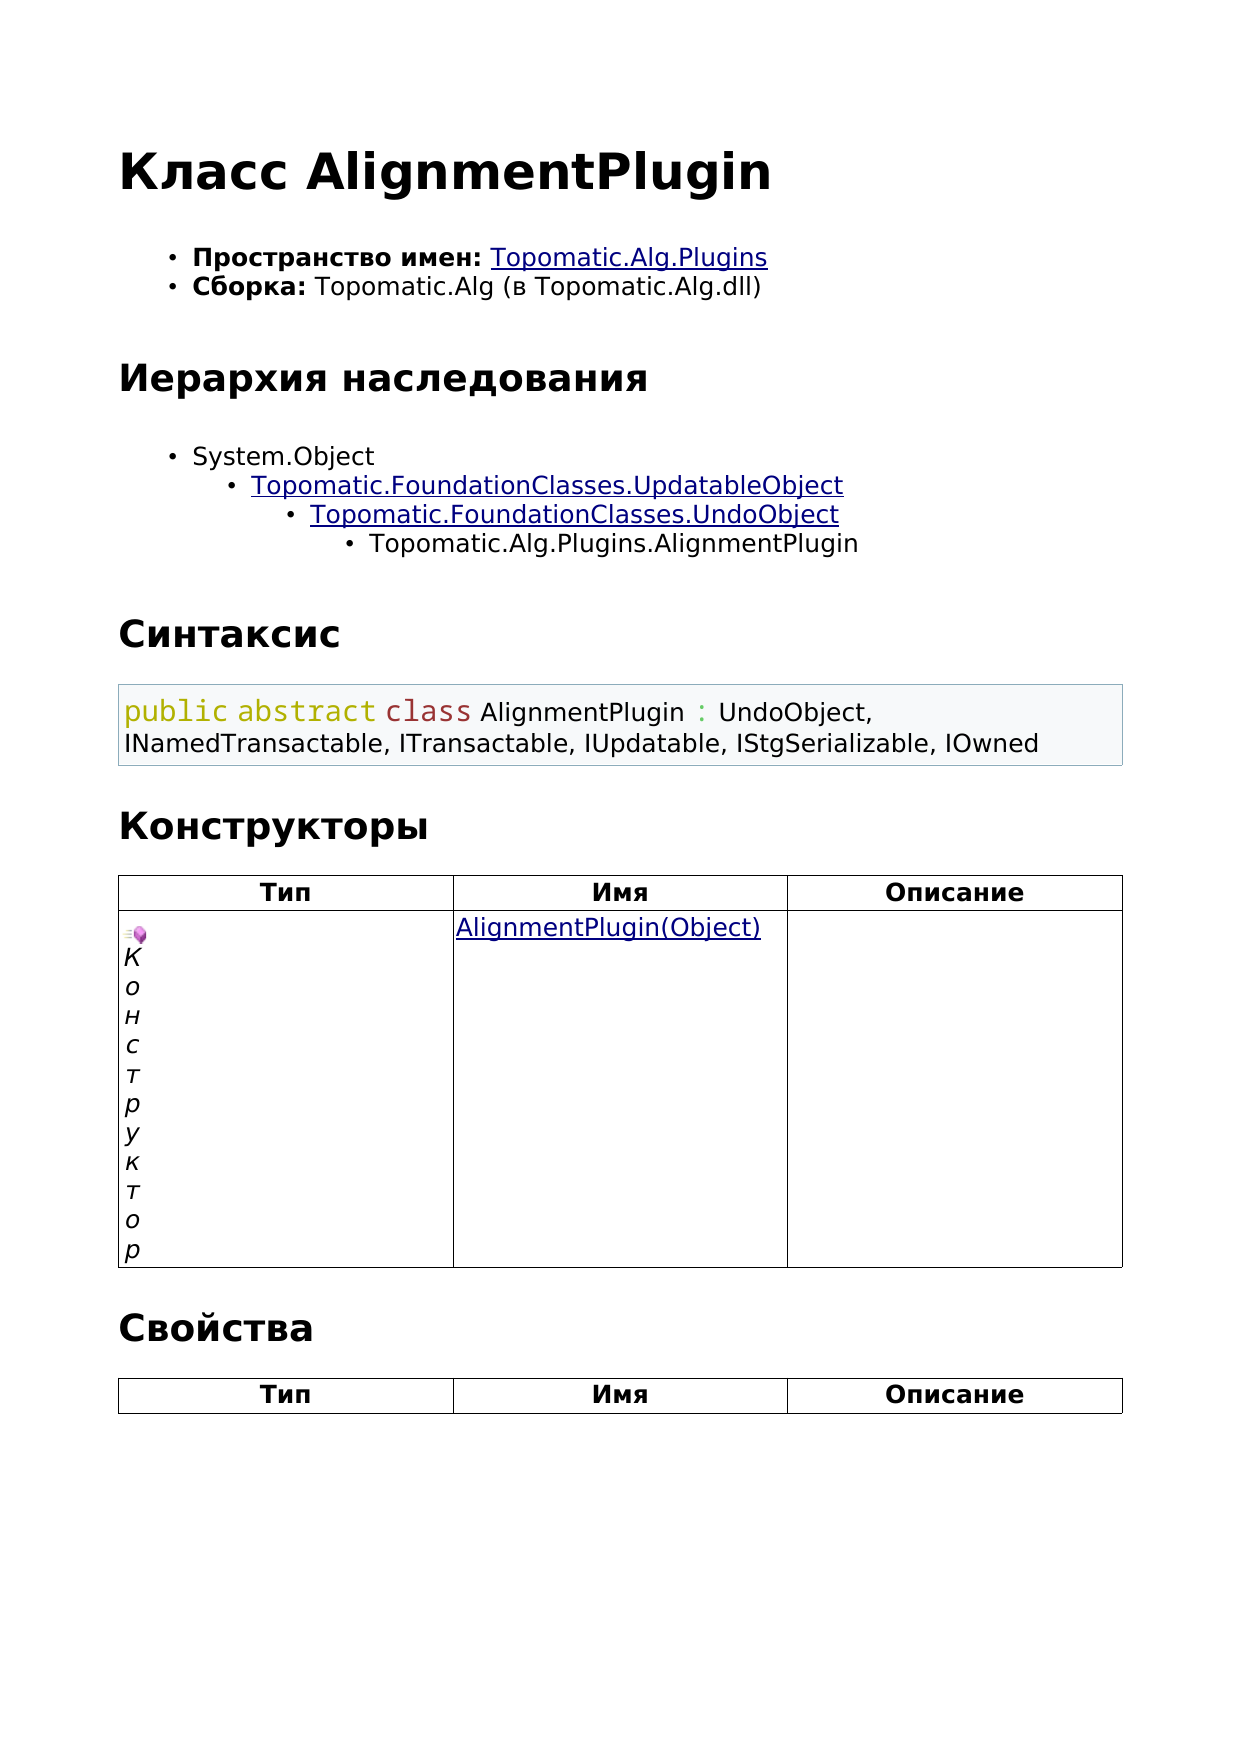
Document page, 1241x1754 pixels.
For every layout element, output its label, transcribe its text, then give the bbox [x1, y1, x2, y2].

table_cell [788, 911, 1122, 1267]
list Topomatic.FoundationClasses.UndoObject [295, 500, 1122, 529]
subtitle Свойства [118, 1307, 1122, 1350]
list Пространство имен: Topomatic.Alg.Plugins [177, 243, 1122, 272]
table_cell [119, 911, 453, 1267]
table_header Тип [119, 1379, 453, 1413]
subtitle Класс AlignmentPlugin [118, 143, 1122, 201]
table_header public abstract class AlignmentPlugin : UndoObject, INamedTransactable, ITransactable, IUpdatable, IStgSerializable, IOwned [119, 685, 1122, 764]
list System.Object [177, 442, 1122, 471]
table_cell AlignmentPlugin(Object) [454, 911, 787, 1267]
table_header Описание [788, 1379, 1122, 1413]
table_header Имя [454, 1379, 787, 1413]
table_header Имя [454, 876, 787, 910]
list Topomatic.Alg.Plugins.AlignmentPlugin [354, 529, 1122, 558]
subtitle Иерархия наследования [118, 356, 1122, 400]
table_header Тип [119, 876, 453, 910]
subtitle Конструкторы [118, 804, 1122, 848]
subtitle Синтаксис [118, 613, 1122, 657]
list Сборка: Topomatic.Alg (в Topomatic.Alg.dll) [177, 272, 1122, 302]
picture [121, 926, 147, 944]
list Topomatic.FoundationClasses.UpdatableObject [236, 471, 1122, 500]
table_header Описание [788, 876, 1122, 910]
